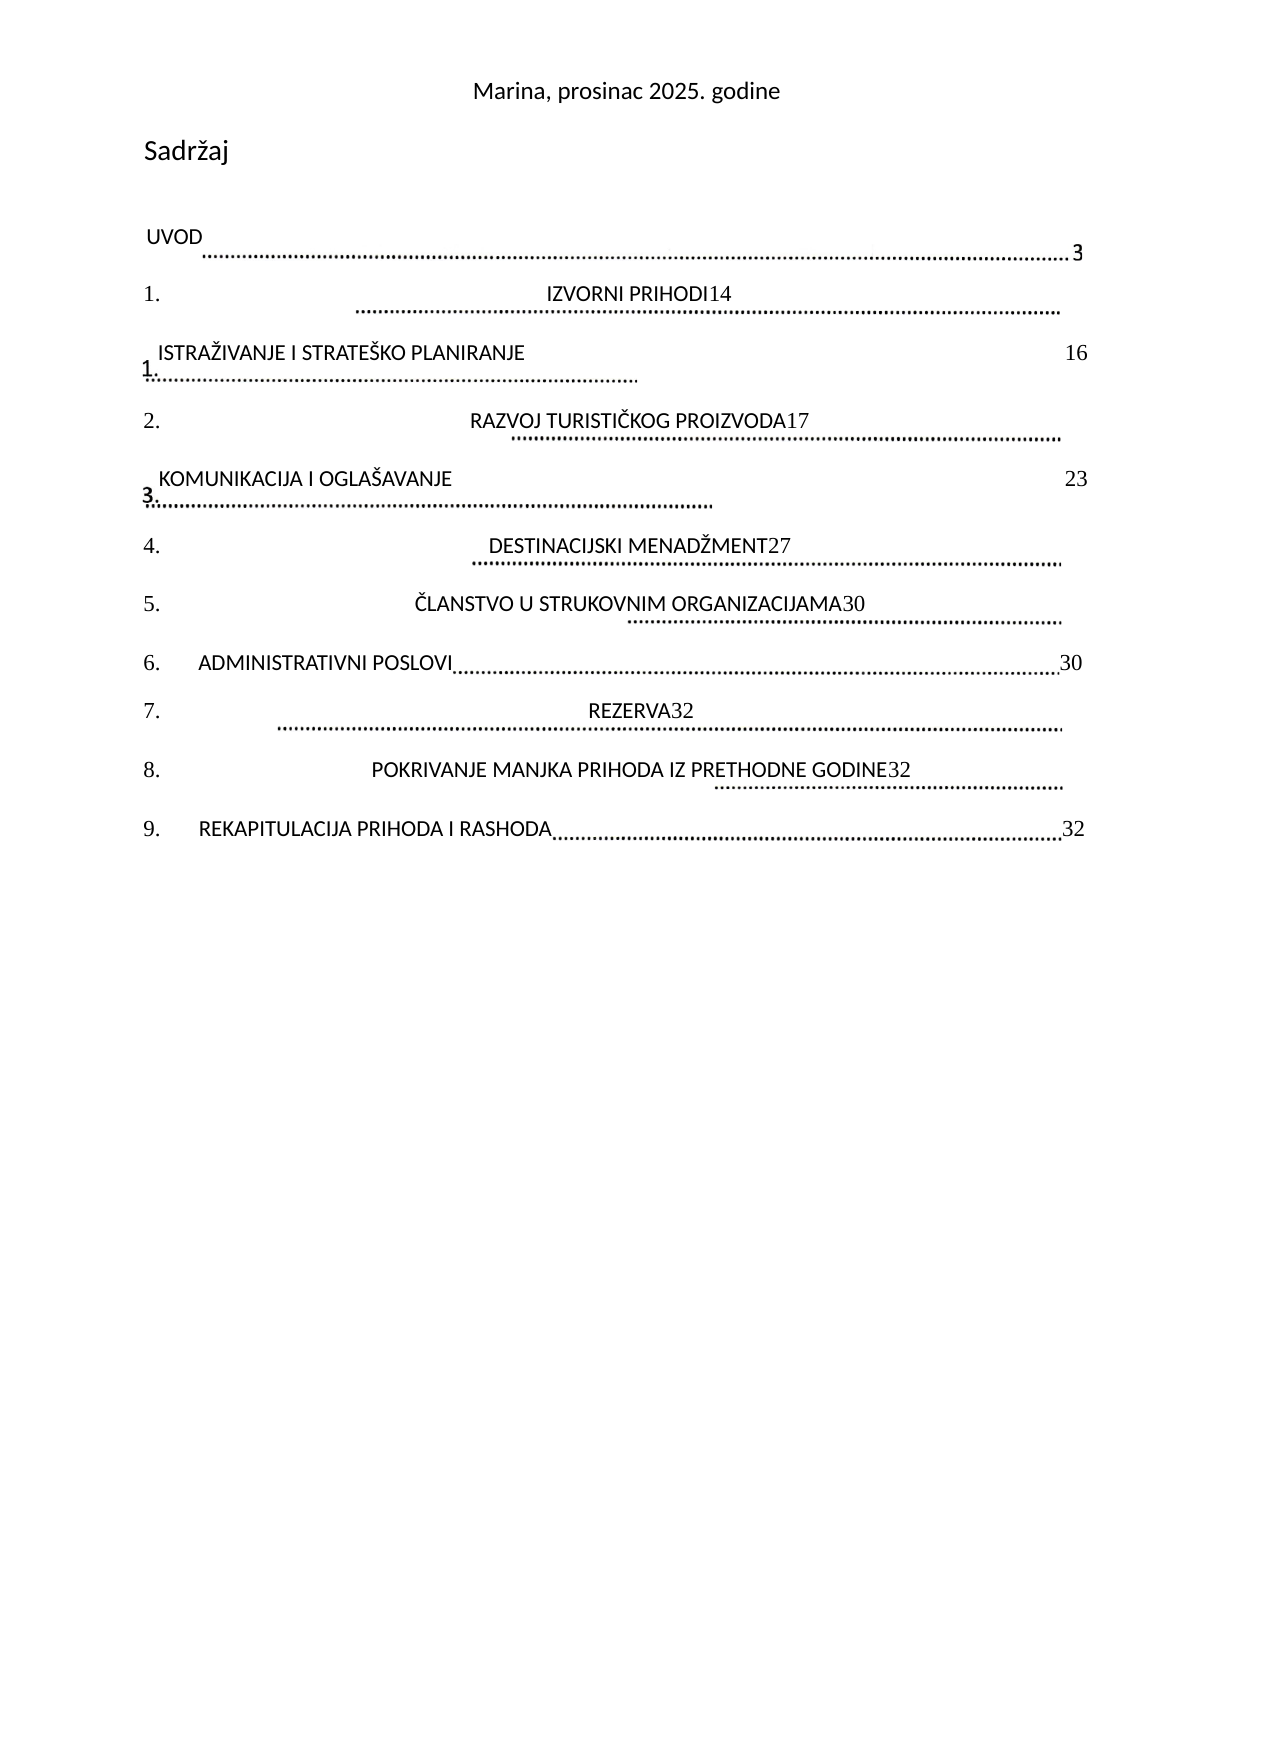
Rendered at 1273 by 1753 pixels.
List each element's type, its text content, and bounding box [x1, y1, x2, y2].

text 6. ADMINISTRATIVNI POSLOVI30 [143, 648, 1124, 676]
subtitle 5. ČLANSTVO U STRUKOVNIM ORGANIZACIJAMA30 [143, 589, 1124, 618]
subtitle 9. REKAPITULACIJA PRIHODA I RASHODA32 [143, 814, 1124, 842]
text KOMUNIKACIJA I OGLAŠAVANJE 23 [143, 464, 1124, 502]
subtitle 8. POKRIVANJE MANJKA PRIHODA IZ PRETHODNE GODINE32 [143, 755, 1124, 783]
text ISTRAŽIVANJE I STRATEŠKO PLANIRANJE 16 [143, 338, 1124, 376]
subtitle 2. RAZVOJ TURISTIČKOG PROIZVODA17 [143, 407, 1124, 434]
subtitle 4. DESTINACIJSKI MENADŽMENT27 [143, 531, 1124, 559]
subtitle Sadržaj [144, 132, 1124, 167]
subtitle 1. IZVORNI PRIHODI14 [143, 279, 1124, 308]
text UVOD [146, 222, 1121, 261]
text Marina, prosinac 2025. godine [473, 75, 1119, 106]
subtitle 7. REZERVA32 [143, 696, 1124, 724]
